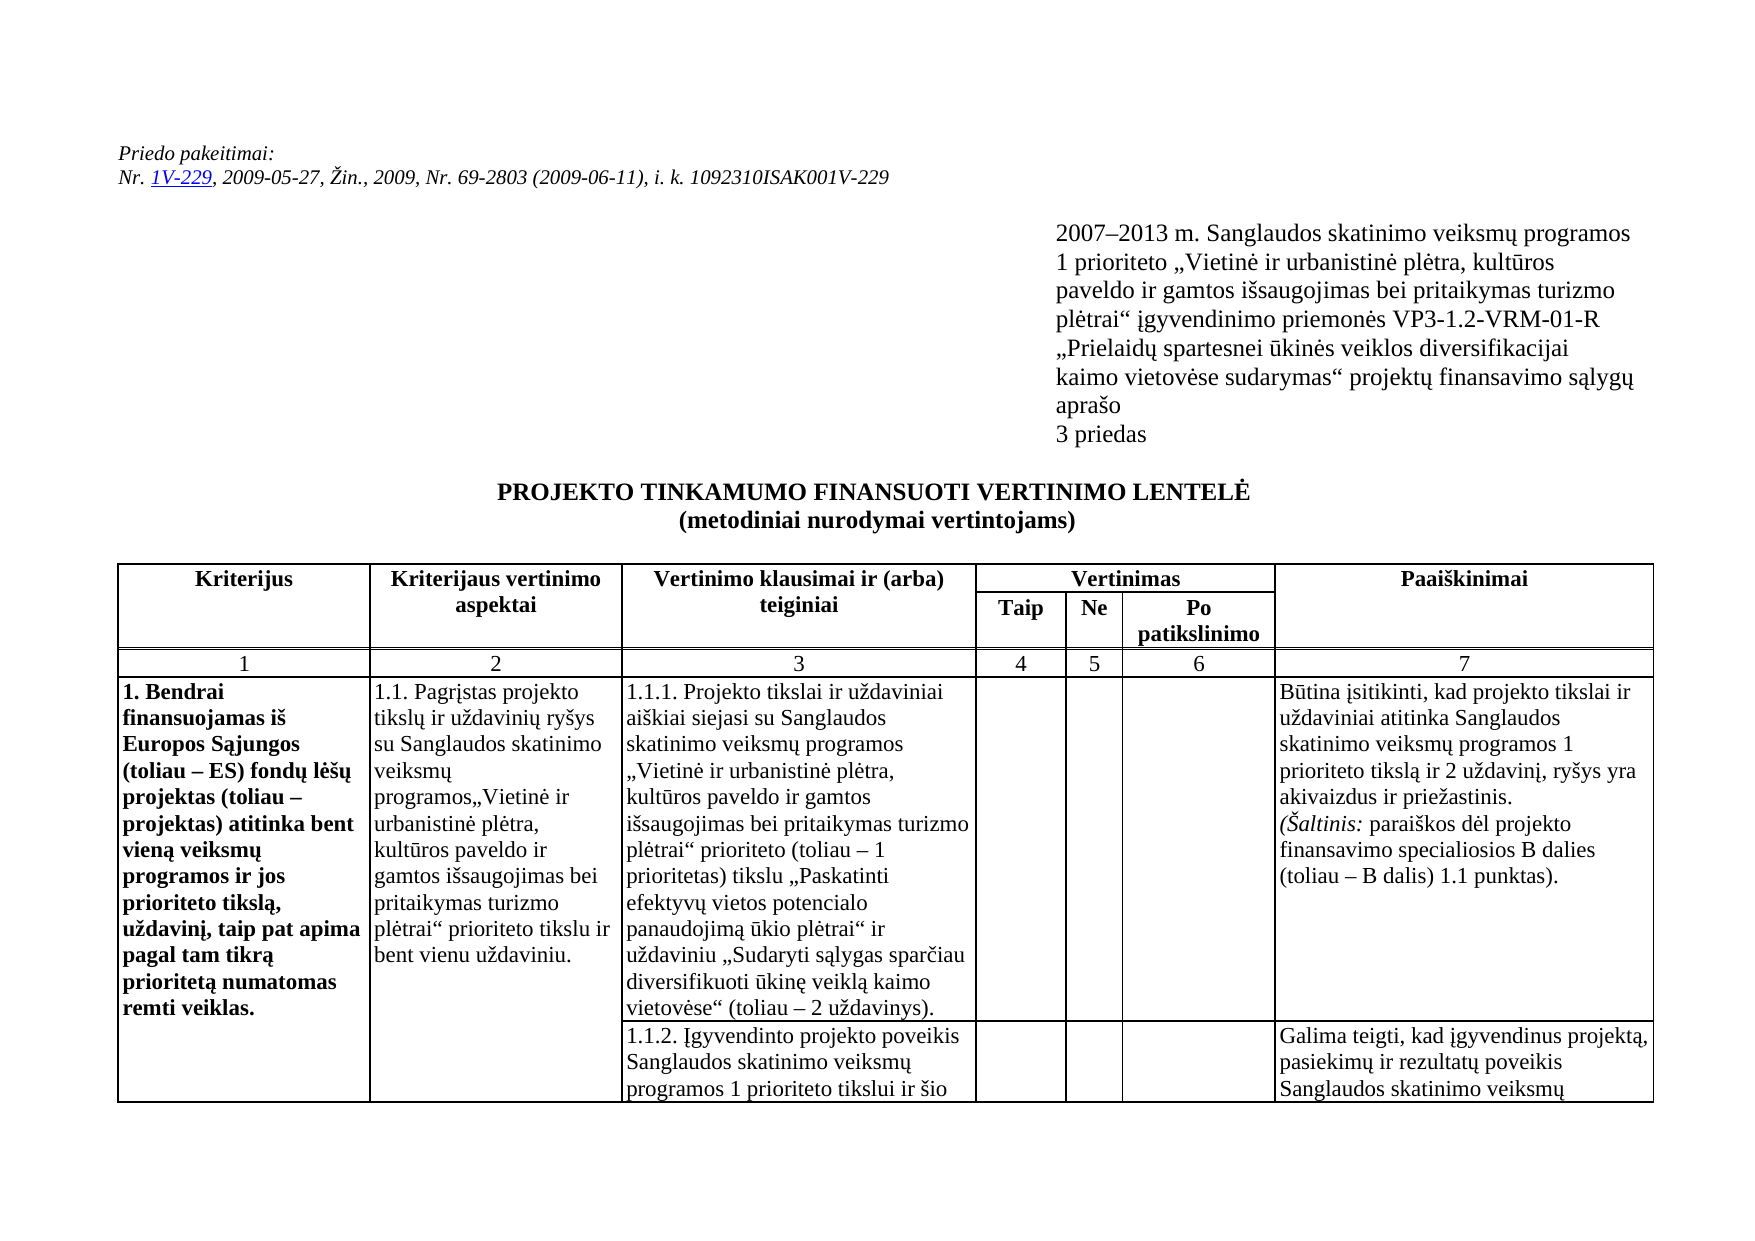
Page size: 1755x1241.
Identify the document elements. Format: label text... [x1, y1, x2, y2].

table_cell [977, 678, 1065, 1020]
table_cell Būtina įsitikinti, kad projekto tikslai ir uždaviniai atitinka Sanglaudos skatinimo veiksmų programos 1 prioriteto tikslą ir 2 uždavinį, ryšys yra akivaizdus ir priežastinis. (Šaltinis: paraiškos dėl projekto finansavimo specialiosios B dalies (toliau – B dalis) 1.1 punktas). [1276, 678, 1653, 1020]
table_cell Po patikslinimo [1123, 593, 1274, 647]
table_cell 5 [1067, 650, 1122, 676]
table_header Paaiškinimai [1276, 565, 1653, 647]
table_cell 4 [977, 650, 1065, 676]
table_cell 1.1.2. Įgyvendinto projekto poveikis Sanglaudos skatinimo veiksmų programos 1 prioriteto tikslui ir šio [623, 1022, 975, 1101]
table_cell 3 [623, 650, 975, 676]
table_header Kriterijus [119, 565, 369, 647]
text PROJEKTO TINKAMUMO FINANSUOTI VERTINIMO LENTELĖ [118, 477, 1636, 506]
table_cell [1067, 1022, 1122, 1101]
text (metodiniai nurodymai vertintojams) [118, 506, 1636, 534]
table_cell Galima teigti, kad įgyvendinus projektą, pasiekimų ir rezultatų poveikis Sanglaudos skatinimo veiksmų [1276, 1022, 1653, 1101]
table_cell [1123, 1022, 1274, 1101]
text Nr. 1V-229, 2009-05-27, Žin., 2009, Nr. 69-2803 (2009-06-11), i. k. 1092310ISAK001V-229 [118, 165, 1636, 189]
table_cell 1. Bendrai finansuojamas iš Europos Sąjungos (toliau – ES) fondų lėšų projektas (toliau –projektas) atitinka bent vieną veiksmų programos ir jos prioriteto tikslą, uždavinį, taip pat apima pagal tam tikrą prioritetą numatomas remti veiklas. [119, 678, 369, 1101]
text 2007–2013 m. Sanglaudos skatinimo veiksmų programos 1 prioriteto „Vietinė ir urbanistinė plėtra, kultūros paveldo ir gamtos išsaugojimas bei pritaikymas turizmo plėtrai“ įgyvendinimo priemonės VP3-1.2-VRM-01-R „Prielaidų spartesnei ūkinės veiklos diversifikacijai kaimo vietovėse sudarymas“ projektų finansavimo sąlygų aprašo [1056, 218, 1636, 419]
table_cell 2 [371, 650, 621, 676]
table_cell [1123, 678, 1274, 1020]
table_cell 1.1.1. Projekto tikslai ir uždaviniai aiškiai siejasi su Sanglaudos skatinimo veiksmų programos „Vietinė ir urbanistinė plėtra, kultūros paveldo ir gamtos išsaugojimas bei pritaikymas turizmo plėtrai“ prioriteto (toliau – 1 prioritetas) tikslu „Paskatinti efektyvų vietos potencialo panaudojimą ūkio plėtrai“ ir uždaviniu „Sudaryti sąlygas sparčiau diversifikuoti ūkinę veiklą kaimo vietovėse“ (toliau – 2 uždavinys). [623, 678, 975, 1020]
text 3 priedas [1056, 419, 1636, 448]
table_cell 7 [1276, 650, 1653, 676]
table_cell 1.1. Pagrįstas projekto tikslų ir uždavinių ryšys su Sanglaudos skatinimo veiksmų programos„Vietinė ir urbanistinė plėtra, kultūros paveldo ir gamtos išsaugojimas bei pritaikymas turizmo plėtrai“ prioriteto tikslu ir bent vienu uždaviniu. [371, 678, 621, 1101]
table_cell 1 [119, 650, 369, 676]
table_cell Taip [977, 593, 1065, 647]
table_cell 6 [1123, 650, 1274, 676]
text Priedo pakeitimai: [118, 141, 1636, 165]
table_cell [977, 1022, 1065, 1101]
table_header Vertinimo klausimai ir (arba) teiginiai [623, 565, 975, 647]
table_cell Ne [1067, 593, 1122, 647]
table_cell [1067, 678, 1122, 1020]
table_header Vertinimas [977, 565, 1274, 591]
table_header Kriterijaus vertinimo aspektai [371, 565, 621, 647]
